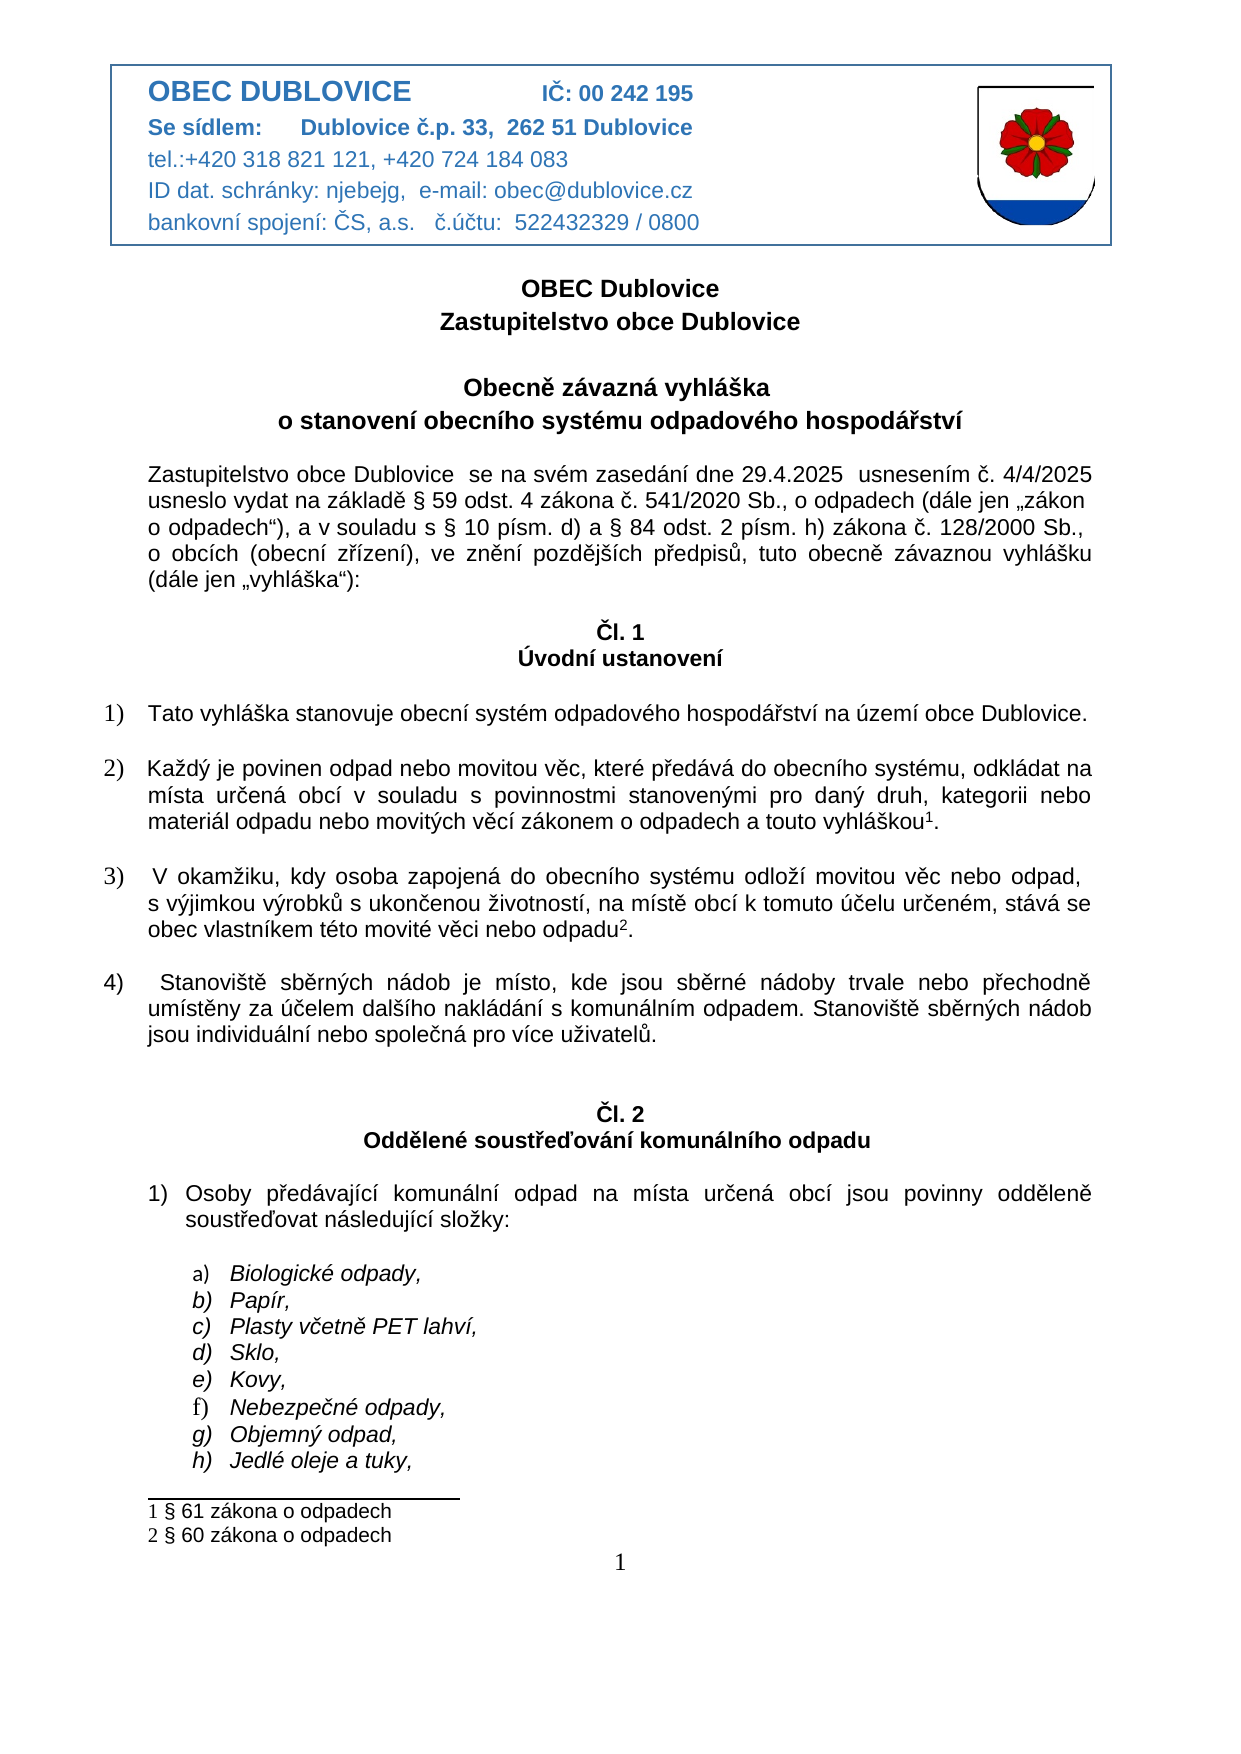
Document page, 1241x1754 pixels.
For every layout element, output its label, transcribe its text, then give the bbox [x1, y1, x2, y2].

list Sklo, [192, 1339, 1092, 1366]
list Tato vyhláška stanovuje obecní systém odpadového hospodářství na území obce Dublovice. [103, 698, 1092, 727]
list Papír, [192, 1287, 1092, 1313]
list Každý je povinen odpad nebo movitou věc, které předává do obecního systému, odkládat na místa určená obcí v souladu s povinnostmi stanovenými pro daný druh, kategorii nebo materiál odpadu nebo movitých věcí zákonem o odpadech a touto vyhláškou. [103, 753, 1092, 834]
list Objemný odpad, [192, 1421, 1092, 1447]
text ID dat. schránky: njebejg, e-mail: obec@dublovice.cz [148, 177, 985, 203]
text Oddělené soustřeďování komunálního odpadu [148, 1127, 1092, 1153]
list Nebezpečné odpady, [192, 1392, 1092, 1421]
text Čl. 2 [148, 1101, 1092, 1127]
list Kovy, [192, 1366, 1092, 1392]
text tel.:+420 318 821 121, +420 724 184 083 [148, 146, 977, 172]
list Osoby předávající komunální odpad na místa určená obcí jsou povinny odděleně soustřeďovat následující složky: [148, 1179, 1092, 1232]
list § 60 zákona o odpadech [148, 1523, 1092, 1547]
list Plasty včetně PET lahví, [192, 1313, 1092, 1339]
text Zastupitelstvo obce Dublovice [148, 307, 1092, 335]
list V okamžiku, kdy osoba zapojená do obecního systému odloží movitou věc nebo odpad, s výjimkou výrobků s ukončenou životností, na místě obcí k tomuto účelu určeném, stává se obec vlastníkem této movité věci nebo odpadu. [103, 861, 1092, 942]
text o stanovení obecního systému odpadového hospodářství [148, 406, 1092, 434]
subtitle Úvodní ustanovení [148, 645, 1092, 672]
text Čl. 1 [148, 619, 1092, 645]
list § 61 zákona o odpadech [148, 1499, 1092, 1523]
text OBEC Dublovice [148, 274, 1092, 302]
list Jedlé oleje a tuky, [192, 1447, 1092, 1473]
subtitle OBEC DUBLOVICE IČ: 00 242 195 [148, 74, 1092, 107]
list Biologické odpady, [192, 1259, 1092, 1287]
text Zastupitelstvo obce Dublovice se na svém zasedání dne 29.4.2025 usnesením č. 4/4/2025 usneslo vydat na základě § 59 odst. 4 zákona č. 541/2020 Sb., o odpadech (dále jen „zákon o odpadech“), a v souladu s § 10 písm. d) a § 84 odst. 2 písm. h) zákona č. 128/2000 Sb., o obcích (obecní zřízení), ve znění pozdějších předpisů, tuto obecně závaznou vyhlášku (dále jen „vyhláška“): [148, 461, 1092, 593]
text Obecně závazná vyhláška [148, 373, 1092, 401]
list Stanoviště sběrných nádob je místo, kde jsou sběrné nádoby trvale nebo přechodně umístěny za účelem dalšího nakládání s komunálním odpadem. Stanoviště sběrných nádob jsou individuální nebo společná pro více uživatelů. [103, 969, 1092, 1048]
text bankovní spojení: ČS, a.s. č.účtu: 522432329 / 0800 [148, 209, 1092, 235]
subtitle Se sídlem: Dublovice č.p. 33, 262 51 Dublovice [148, 114, 977, 140]
